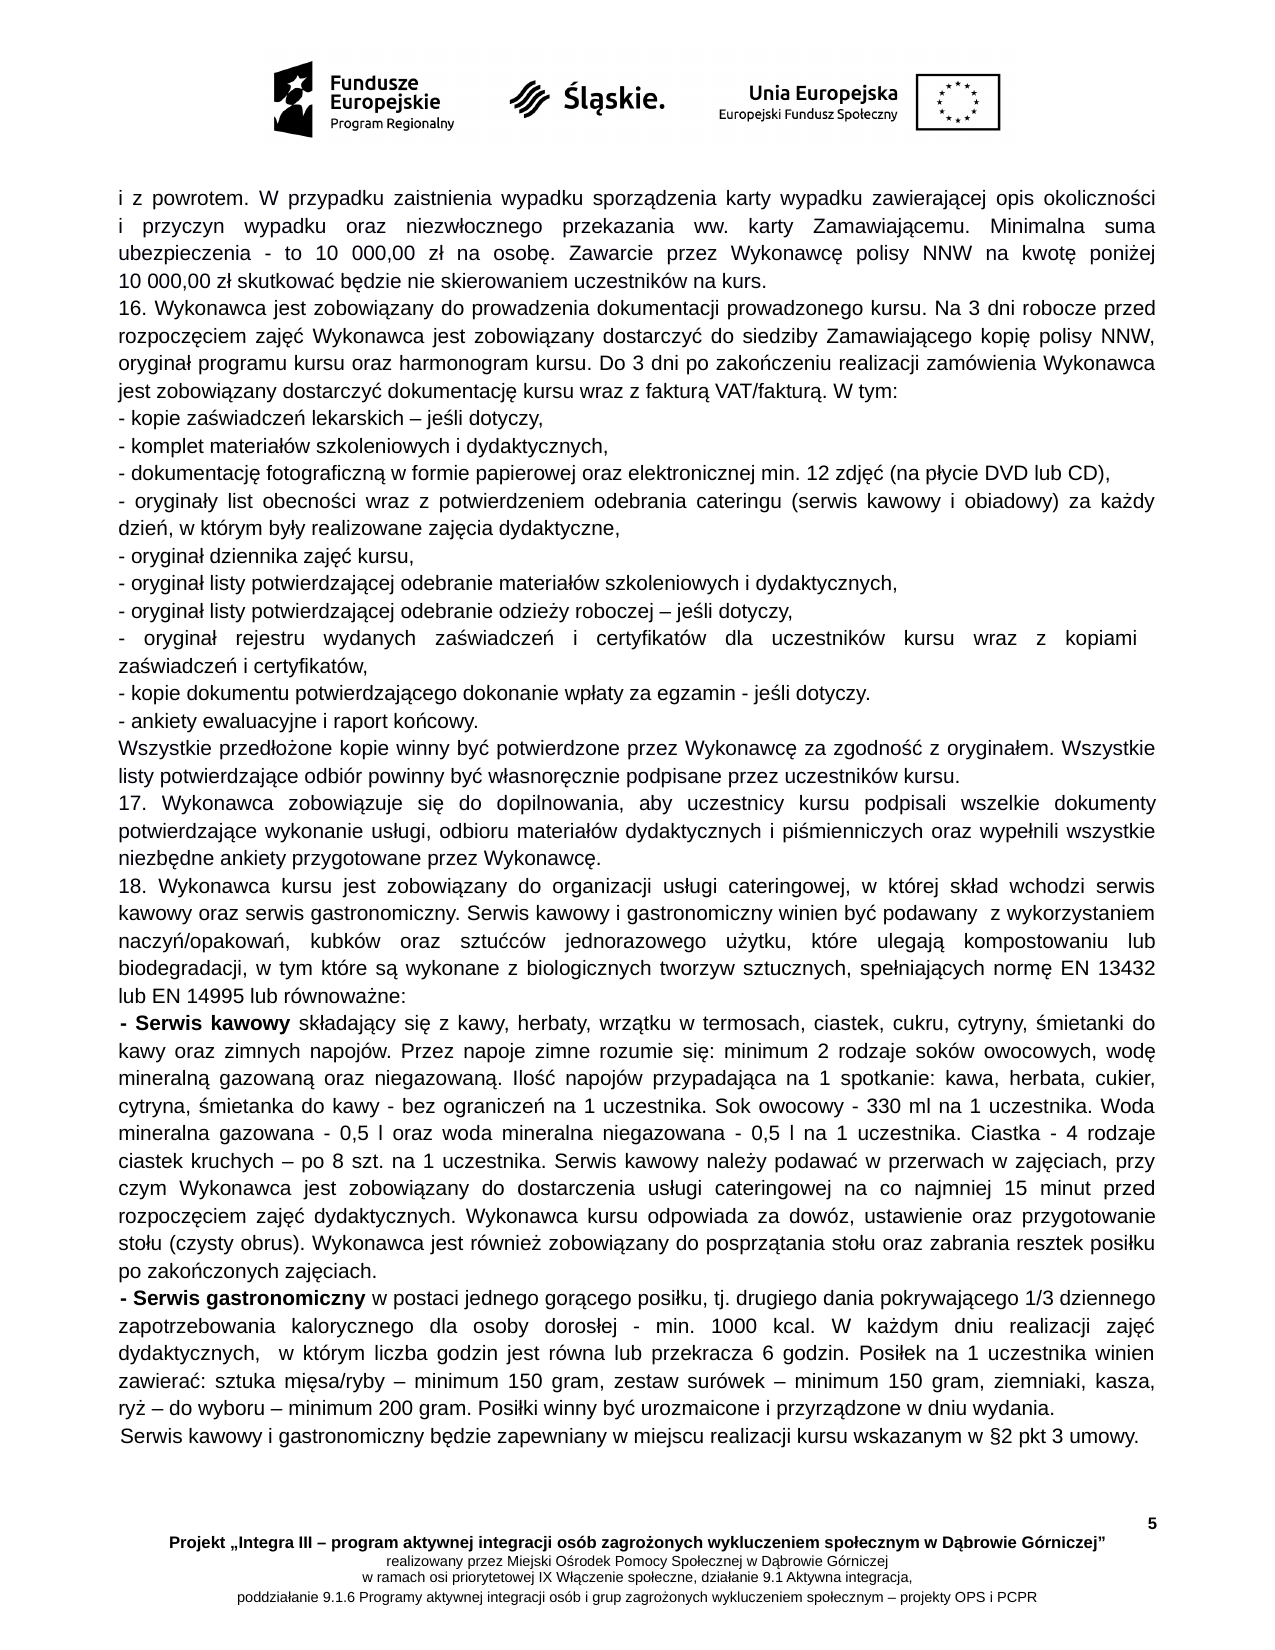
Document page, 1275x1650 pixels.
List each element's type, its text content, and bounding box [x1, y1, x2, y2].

text - kopie dokumentu potwierdzającego dokonanie wpłaty za egzamin - jeśli dotyczy. [118, 681, 1157, 705]
text - oryginał listy potwierdzającej odebranie odzieży roboczej – jeśli dotyczy, [118, 598, 1157, 622]
text - Serwis kawowy składający się z kawy, herbaty, wrzątku w termosach, ciastek, cukru, cytryny, śmietanki do kawy oraz zimnych napojów. Przez napoje zimne rozumie się: minimum 2 rodzaje soków owocowych, wodę mineralną gazowaną oraz niegazowaną. Ilość napojów przypadająca na 1 spotkanie: kawa, herbata, cukier, cytryna, śmietanka do kawy - bez ograniczeń na 1 uczestnika. Sok owocowy - 330 ml na 1 uczestnika. Woda mineralna gazowana - 0,5 l oraz woda mineralna niegazowana - 0,5 l na 1 uczestnika. Ciastka - 4 rodzaje ciastek kruchych – po 8 szt. na 1 uczestnika. Serwis kawowy należy podawać w przerwach w zajęciach, przy czym Wykonawca jest zobowiązany do dostarczenia usługi cateringowej na co najmniej 15 minut przed rozpoczęciem zajęć dydaktycznych. Wykonawca kursu odpowiada za dowóz, ustawienie oraz przygotowanie stołu (czysty obrus). Wykonawca jest również zobowiązany do posprzątania stołu oraz zabrania resztek posiłku po zakończonych zajęciach. [118, 1011, 1157, 1282]
text 18. Wykonawca kursu jest zobowiązany do organizacji usługi cateringowej, w której skład wchodzi serwis kawowy oraz serwis gastronomiczny. Serwis kawowy i gastronomiczny winien być podawany z wykorzystaniem naczyń/opakowań, kubków oraz sztućców jednorazowego użytku, które ulegają kompostowaniu lub biodegradacji, w tym które są wykonane z biologicznych tworzyw sztucznych, spełniających normę EN 13432 lub EN 14995 lub równoważne: [118, 873, 1157, 1007]
text - komplet materiałów szkoleniowych i dydaktycznych, [118, 433, 1157, 457]
text 17. Wykonawca zobowiązuje się do dopilnowania, aby uczestnicy kursu podpisali wszelkie dokumenty potwierdzające wykonanie usługi, odbioru materiałów dydaktycznych i piśmienniczych oraz wypełnili wszystkie niezbędne ankiety przygotowane przez Wykonawcę. [118, 791, 1157, 870]
text - dokumentację fotograficzną w formie papierowej oraz elektronicznej min. 12 zdjęć (na płycie DVD lub CD), [118, 461, 1157, 485]
text - kopie zaświadczeń lekarskich – jeśli dotyczy, [118, 406, 1157, 430]
text Serwis kawowy i gastronomiczny będzie zapewniany w miejscu realizacji kursu wskazanym w §2 pkt 3 umowy. [118, 1423, 1157, 1447]
text - oryginały list obecności wraz z potwierdzeniem odebrania cateringu (serwis kawowy i obiadowy) za każdy dzień, w którym były realizowane zajęcia dydaktyczne, [118, 488, 1157, 540]
text - Serwis gastronomiczny w postaci jednego gorącego posiłku, tj. drugiego dania pokrywającego 1/3 dziennego zapotrzebowania kalorycznego dla osoby dorosłej - min. 1000 kcal. W każdym dniu realizacji zajęć dydaktycznych, w którym liczba godzin jest równa lub przekracza 6 godzin. Posiłek na 1 uczestnika winien zawierać: sztuka mięsa/ryby – minimum 150 gram, zestaw surówek – minimum 150 gram, ziemniaki, kasza, ryż – do wyboru – minimum 200 gram. Posiłki winny być urozmaicone i przyrządzone w dniu wydania. [118, 1286, 1157, 1420]
text 16. Wykonawca jest zobowiązany do prowadzenia dokumentacji prowadzonego kursu. Na 3 dni robocze przed rozpoczęciem zajęć Wykonawca jest zobowiązany dostarczyć do siedziby Zamawiającego kopię polisy NNW, oryginał programu kursu oraz harmonogram kursu. Do 3 dni po zakończeniu realizacji zamówienia Wykonawca jest zobowiązany dostarczyć dokumentację kursu wraz z fakturą VAT/fakturą. W tym: [118, 296, 1157, 402]
text Wszystkie przedłożone kopie winny być potwierdzone przez Wykonawcę za zgodność z oryginałem. Wszystkie listy potwierdzające odbiór powinny być własnoręcznie podpisane przez uczestników kursu. [118, 736, 1157, 787]
text - oryginał rejestru wydanych zaświadczeń i certyfikatów dla uczestników kursu wraz z kopiami zaświadczeń i certyfikatów, [118, 626, 1157, 677]
text - ankiety ewaluacyjne i raport końcowy. [118, 708, 1157, 732]
text - oryginał dziennika zajęć kursu, [118, 543, 1157, 567]
text i z powrotem. W przypadku zaistnienia wypadku sporządzenia karty wypadku zawierającej opis okoliczności i przyczyn wypadku oraz niezwłocznego przekazania ww. karty Zamawiającemu. Minimalna suma ubezpieczenia - to 10 000,00 zł na osobę. Zawarcie przez Wykonawcę polisy NNW na kwotę poniżej 10 000,00 zł skutkować będzie nie skierowaniem uczestników na kurs. [118, 186, 1157, 292]
text - oryginał listy potwierdzającej odebranie materiałów szkoleniowych i dydaktycznych, [118, 571, 1157, 595]
